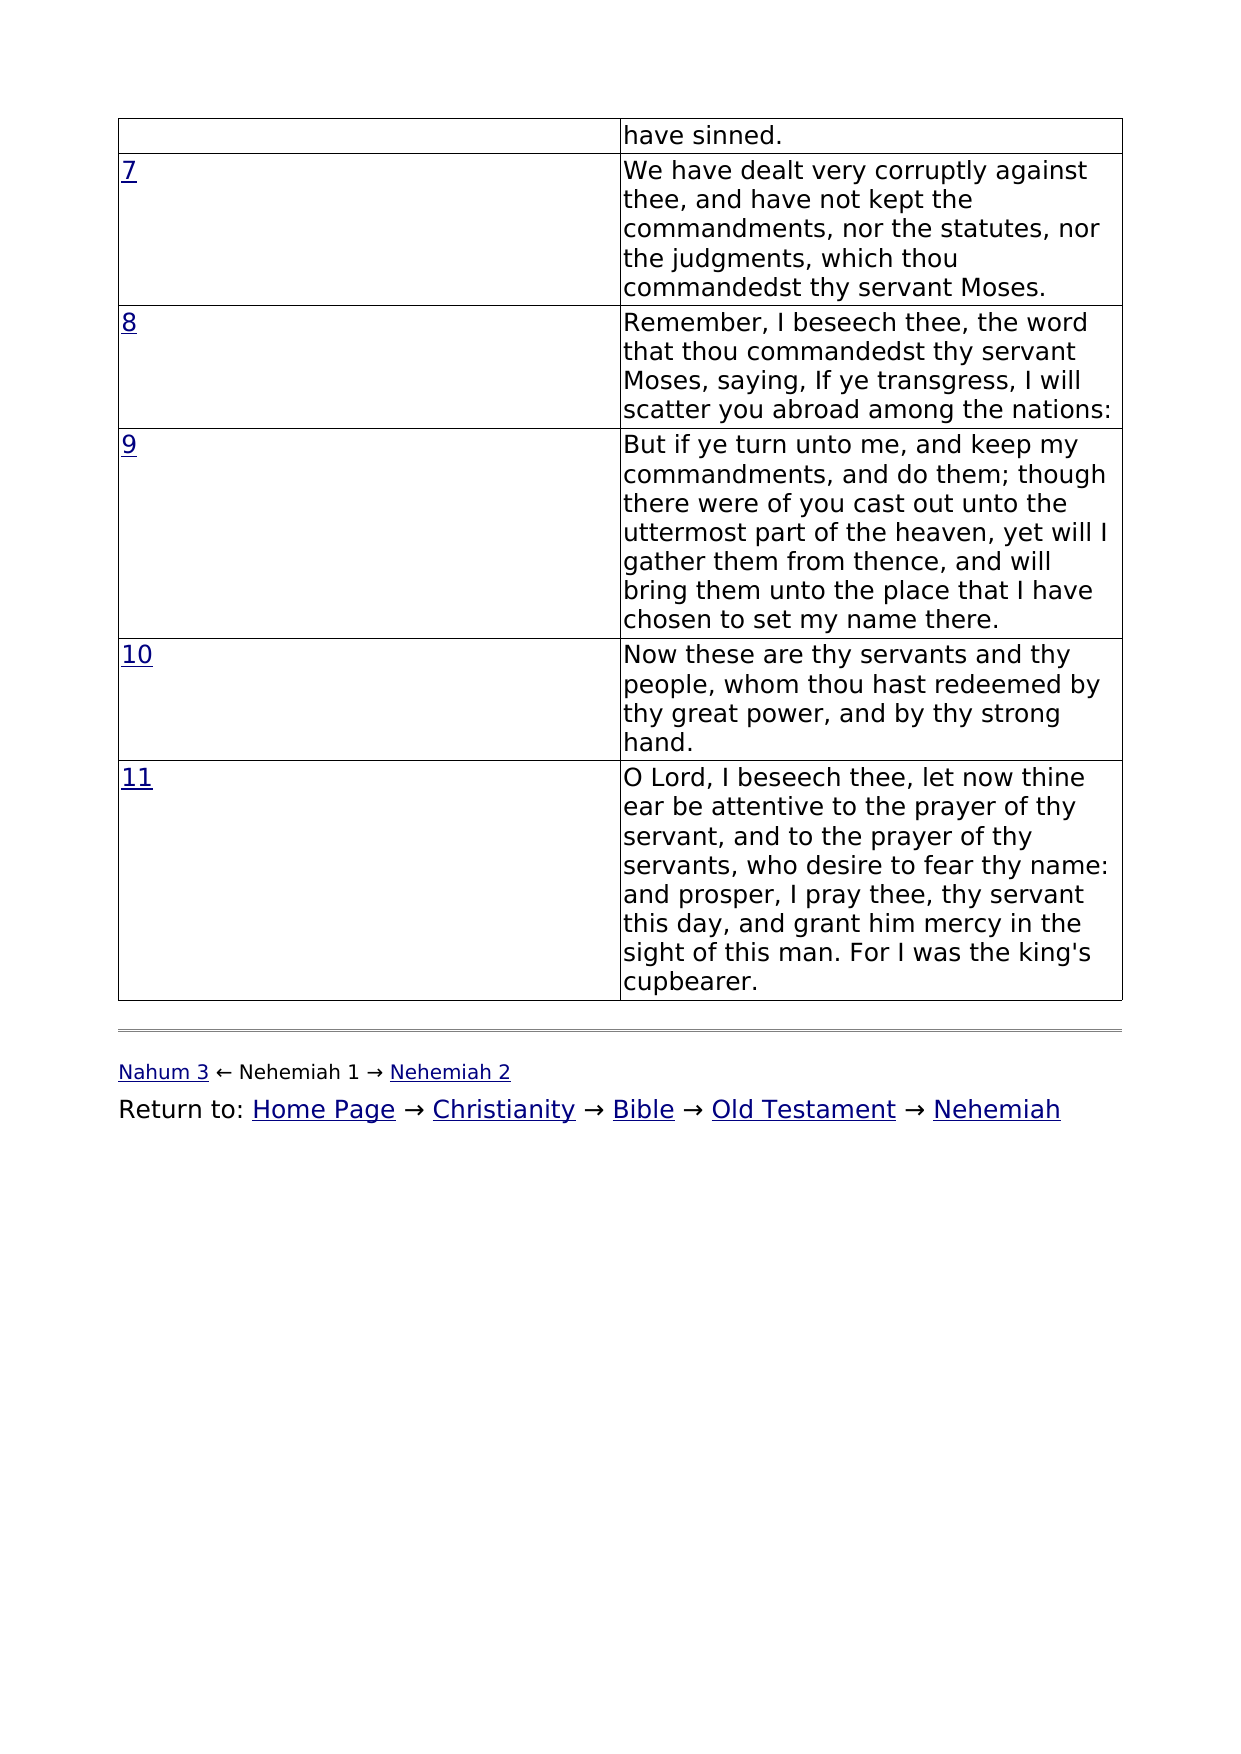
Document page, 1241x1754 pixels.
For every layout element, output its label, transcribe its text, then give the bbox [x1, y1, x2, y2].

table_cell 11 [119, 761, 620, 999]
table_cell [119, 119, 620, 153]
table_cell But if ye turn unto me, and keep my commandments, and do them; though there were of you cast out unto the uttermost part of the heaven, yet will I gather them from thence, and will bring them unto the place that I have chosen to set my name there. [621, 429, 1122, 638]
table_cell 8 [119, 306, 620, 428]
table_cell 9 [119, 429, 620, 638]
text Nahum 3 ← Nehemiah 1 → Nehemiah 2 [118, 1061, 1122, 1095]
table_cell have sinned. [621, 119, 1122, 153]
table_cell Remember, I beseech thee, the word that thou commandedst thy servant Moses, saying, If ye transgress, I will scatter you abroad among the nations: [621, 306, 1122, 428]
text Return to: Home Page → Christianity → Bible → Old Testament → Nehemiah [118, 1095, 1122, 1124]
table_cell Now these are thy servants and thy people, whom thou hast redeemed by thy great power, and by thy strong hand. [621, 639, 1122, 760]
table_cell 10 [119, 639, 620, 760]
table_cell 7 [119, 154, 620, 305]
table_cell O Lord, I beseech thee, let now thine ear be attentive to the prayer of thy servant, and to the prayer of thy servants, who desire to fear thy name: and prosper, I pray thee, thy servant this day, and grant him mercy in the sight of this man. For I was the king's cupbearer. [621, 761, 1122, 999]
table_cell We have dealt very corruptly against thee, and have not kept the commandments, nor the statutes, nor the judgments, which thou commandedst thy servant Moses. [621, 154, 1122, 305]
